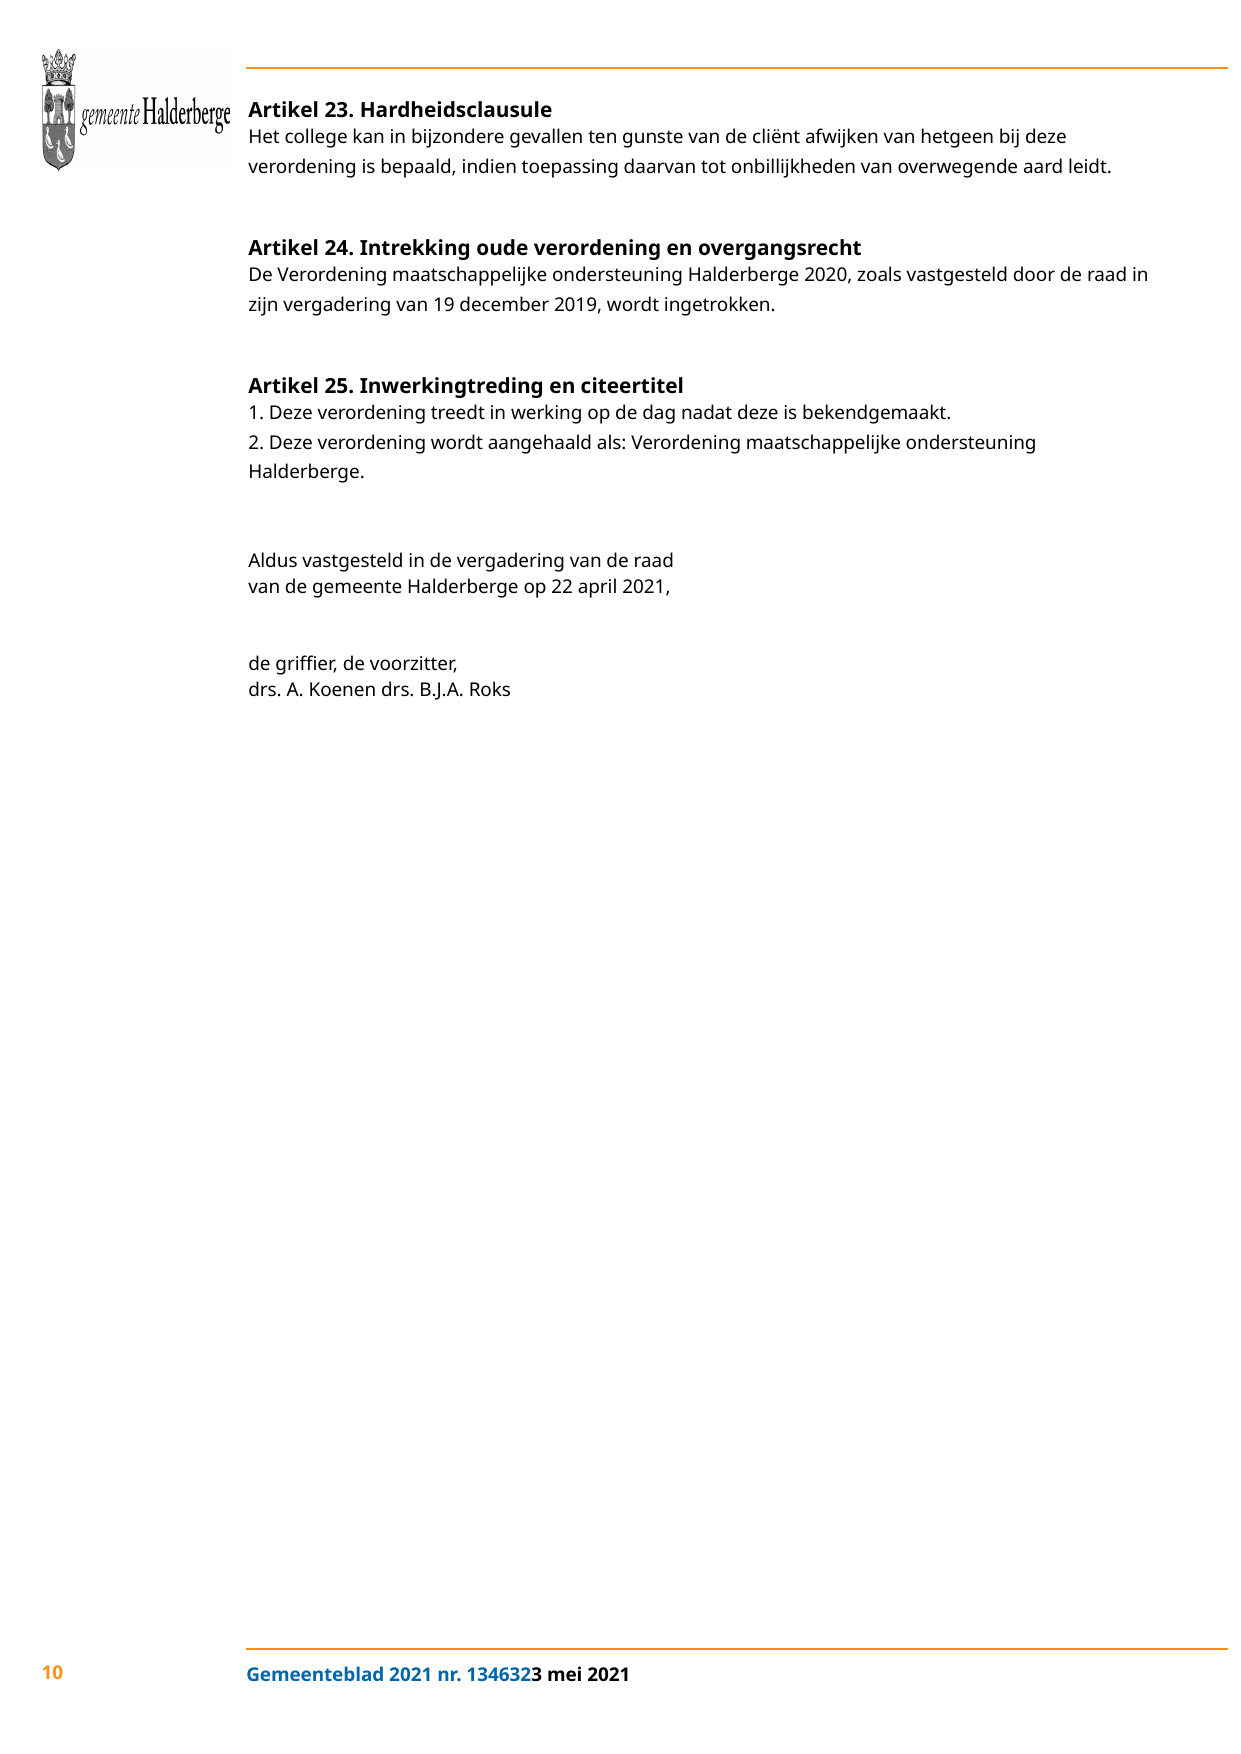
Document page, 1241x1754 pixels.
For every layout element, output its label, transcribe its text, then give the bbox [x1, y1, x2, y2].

text Artikel 25. Inwerkingtreding en citeertitel [248, 371, 1152, 399]
picture [41, 47, 231, 172]
text Artikel 24. Intrekking oude verordening en overgangsrecht [248, 233, 1152, 261]
text De Verordening maatschappelijke ondersteuning Halderberge 2020, zoals vastgesteld door de raad in zijn vergadering van 19 december 2019, wordt ingetrokken. [248, 261, 1152, 317]
text Aldus vastgesteld in de vergadering van de raad [248, 547, 1152, 573]
text de griffier, de voorzitter, [248, 650, 1152, 676]
text 1. Deze verordening treedt in werking op de dag nadat deze is bekendgemaakt. [248, 399, 1152, 425]
text van de gemeente Halderberge op 22 april 2021, [248, 573, 1152, 599]
text Het college kan in bijzondere gevallen ten gunste van de cliënt afwijken van hetgeen bij deze verordening is bepaald, indien toepassing daarvan tot onbillijkheden van overwegende aard leidt. [248, 123, 1152, 178]
text drs. A. Koenen drs. B.J.A. Roks [248, 676, 1152, 702]
text 2. Deze verordening wordt aangehaald als: Verordening maatschappelijke ondersteuning Halderberge. [248, 429, 1152, 484]
text Artikel 23. Hardheidsclausule [248, 95, 1152, 123]
